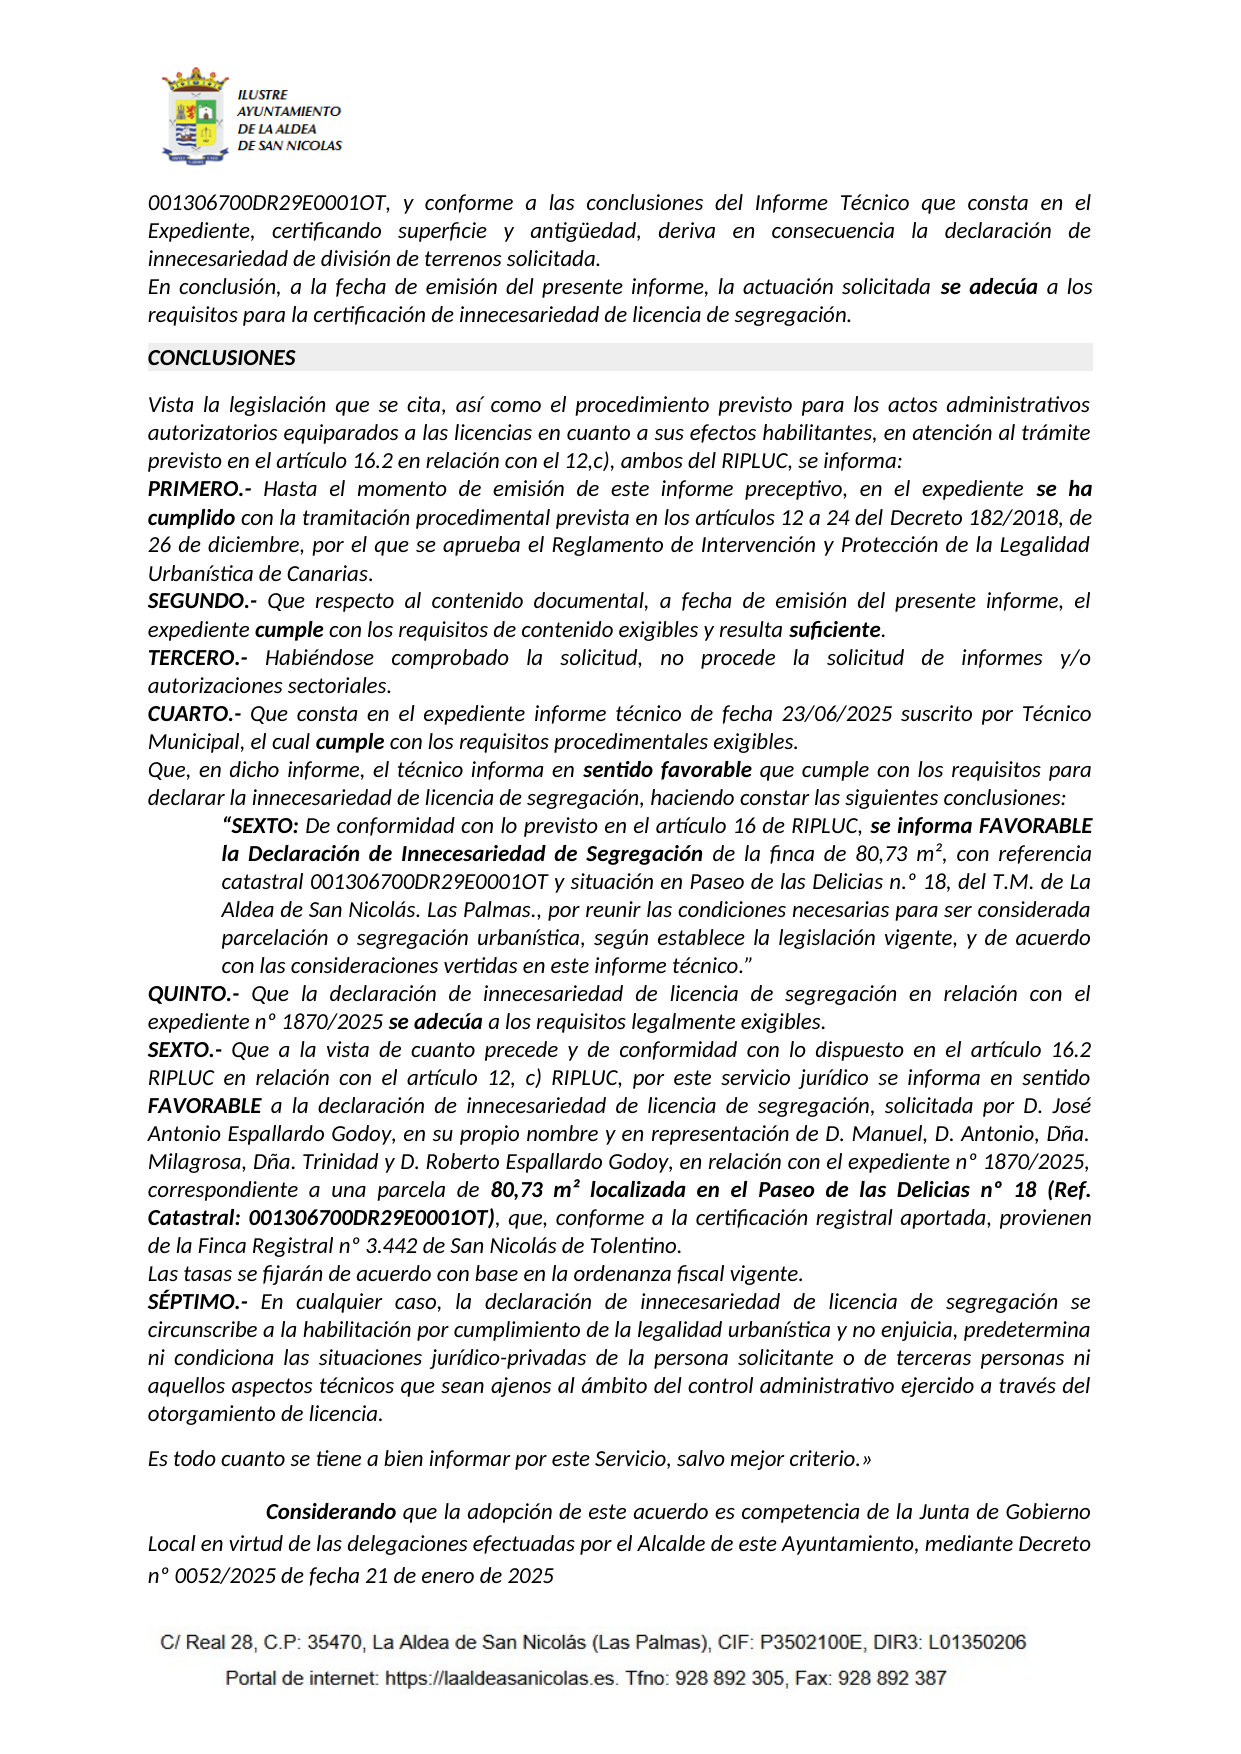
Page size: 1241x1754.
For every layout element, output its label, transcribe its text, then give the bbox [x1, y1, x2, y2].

picture [148, 59, 358, 173]
text Que, en dicho informe, el técnico informa en sentido favorable que cumple con los requisitos para declarar la innecesariedad de licencia de segregación, haciendo constar las siguientes conclusiones: [148, 755, 1093, 811]
text Vista la legislación que se cita, así como el procedimiento previsto para los actos administrativos autorizatorios equiparados a las licencias en cuanto a sus efectos habilitantes, en atención al trámite previsto en el artículo 16.2 en relación con el 12,c), ambos del RIPLUC, se informa: [148, 391, 1093, 474]
text SÉPTIMO.- En cualquier caso, la declaración de innecesariedad de licencia de segregación se circunscribe a la habilitación por cumplimiento de la legalidad urbanística y no enjuicia, predetermina ni condiciona las situaciones jurídico-privadas de la persona solicitante o de terceras personas ni aquellos aspectos técnicos que sean ajenos al ámbito del control administrativo ejercido a través del otorgamiento de licencia. [148, 1287, 1093, 1427]
text 001306700DR29E0001OT, y conforme a las conclusiones del Informe Técnico que consta en el Expediente, certificando superficie y antigüedad, deriva en consecuencia la declaración de innecesariedad de división de terrenos solicitada. [148, 188, 1093, 272]
text SEGUNDO.- Que respecto al contenido documental, a fecha de emisión del presente informe, el expediente cumple con los requisitos de contenido exigibles y resulta suficiente. [148, 587, 1093, 643]
text Las tasas se fijarán de acuerdo con base en la ordenanza fiscal vigente. [148, 1259, 1093, 1287]
subtitle CONCLUSIONES [148, 343, 1093, 371]
text “SEXTO: De conformidad con lo previsto en el artículo 16 de RIPLUC, se informa FAVORABLE la Declaración de Innecesariedad de Segregación de la finca de 80,73 m², con referencia catastral 001306700DR29E0001OT y situación en Paseo de las Delicias n.º 18, del T.M. de La Aldea de San Nicolás. Las Palmas., por reunir las condiciones necesarias para ser considerada parcelación o segregación urbanística, según establece la legislación vigente, y de acuerdo con las consideraciones vertidas en este informe técnico.” [221, 811, 1093, 979]
text CUARTO.- Que consta en el expediente informe técnico de fecha 23/06/2025 suscrito por Técnico Municipal, el cual cumple con los requisitos procedimentales exigibles. [148, 699, 1093, 755]
text Considerando que la adopción de este acuerdo es competencia de la Junta de Gobierno Local en virtud de las delegaciones efectuadas por el Alcalde de este Ayuntamiento, mediante Decreto nº 0052/2025 de fecha 21 de enero de 2025 [148, 1497, 1093, 1589]
text PRIMERO.- Hasta el momento de emisión de este informe preceptivo, en el expediente se ha cumplido con la tramitación procedimental prevista en los artículos 12 a 24 del Decreto 182/2018, de 26 de diciembre, por el que se aprueba el Reglamento de Intervención y Protección de la Legalidad Urbanística de Canarias. [148, 474, 1093, 587]
text Es todo cuanto se tiene a bien informar por este Servicio, salvo mejor criterio.» [148, 1444, 1093, 1473]
text SEXTO.- Que a la vista de cuanto precede y de conformidad con lo dispuesto en el artículo 16.2 RIPLUC en relación con el artículo 12, c) RIPLUC, por este servicio jurídico se informa en sentido FAVORABLE a la declaración de innecesariedad de licencia de segregación, solicitada por D. José Antonio Espallardo Godoy, en su propio nombre y en representación de D. Manuel, D. Antonio, Dña. Milagrosa, Dña. Trinidad y D. Roberto Espallardo Godoy, en relación con el expediente nº 1870/2025, correspondiente a una parcela de 80,73 m² localizada en el Paseo de las Delicias nº 18 (Ref. Catastral: 001306700DR29E0001OT), que, conforme a la certificación registral aportada, provienen de la Finca Registral nº 3.442 de San Nicolás de Tolentino. [148, 1035, 1093, 1259]
text QUINTO.- Que la declaración de innecesariedad de licencia de segregación en relación con el expediente nº 1870/2025 se adecúa a los requisitos legalmente exigibles. [148, 979, 1093, 1035]
text En conclusión, a la fecha de emisión del presente informe, la actuación solicitada se adecúa a los requisitos para la certificación de innecesariedad de licencia de segregación. [148, 272, 1093, 328]
picture [148, 1626, 1034, 1694]
text TERCERO.- Habiéndose comprobado la solicitud, no procede la solicitud de informes y/o autorizaciones sectoriales. [148, 643, 1093, 699]
